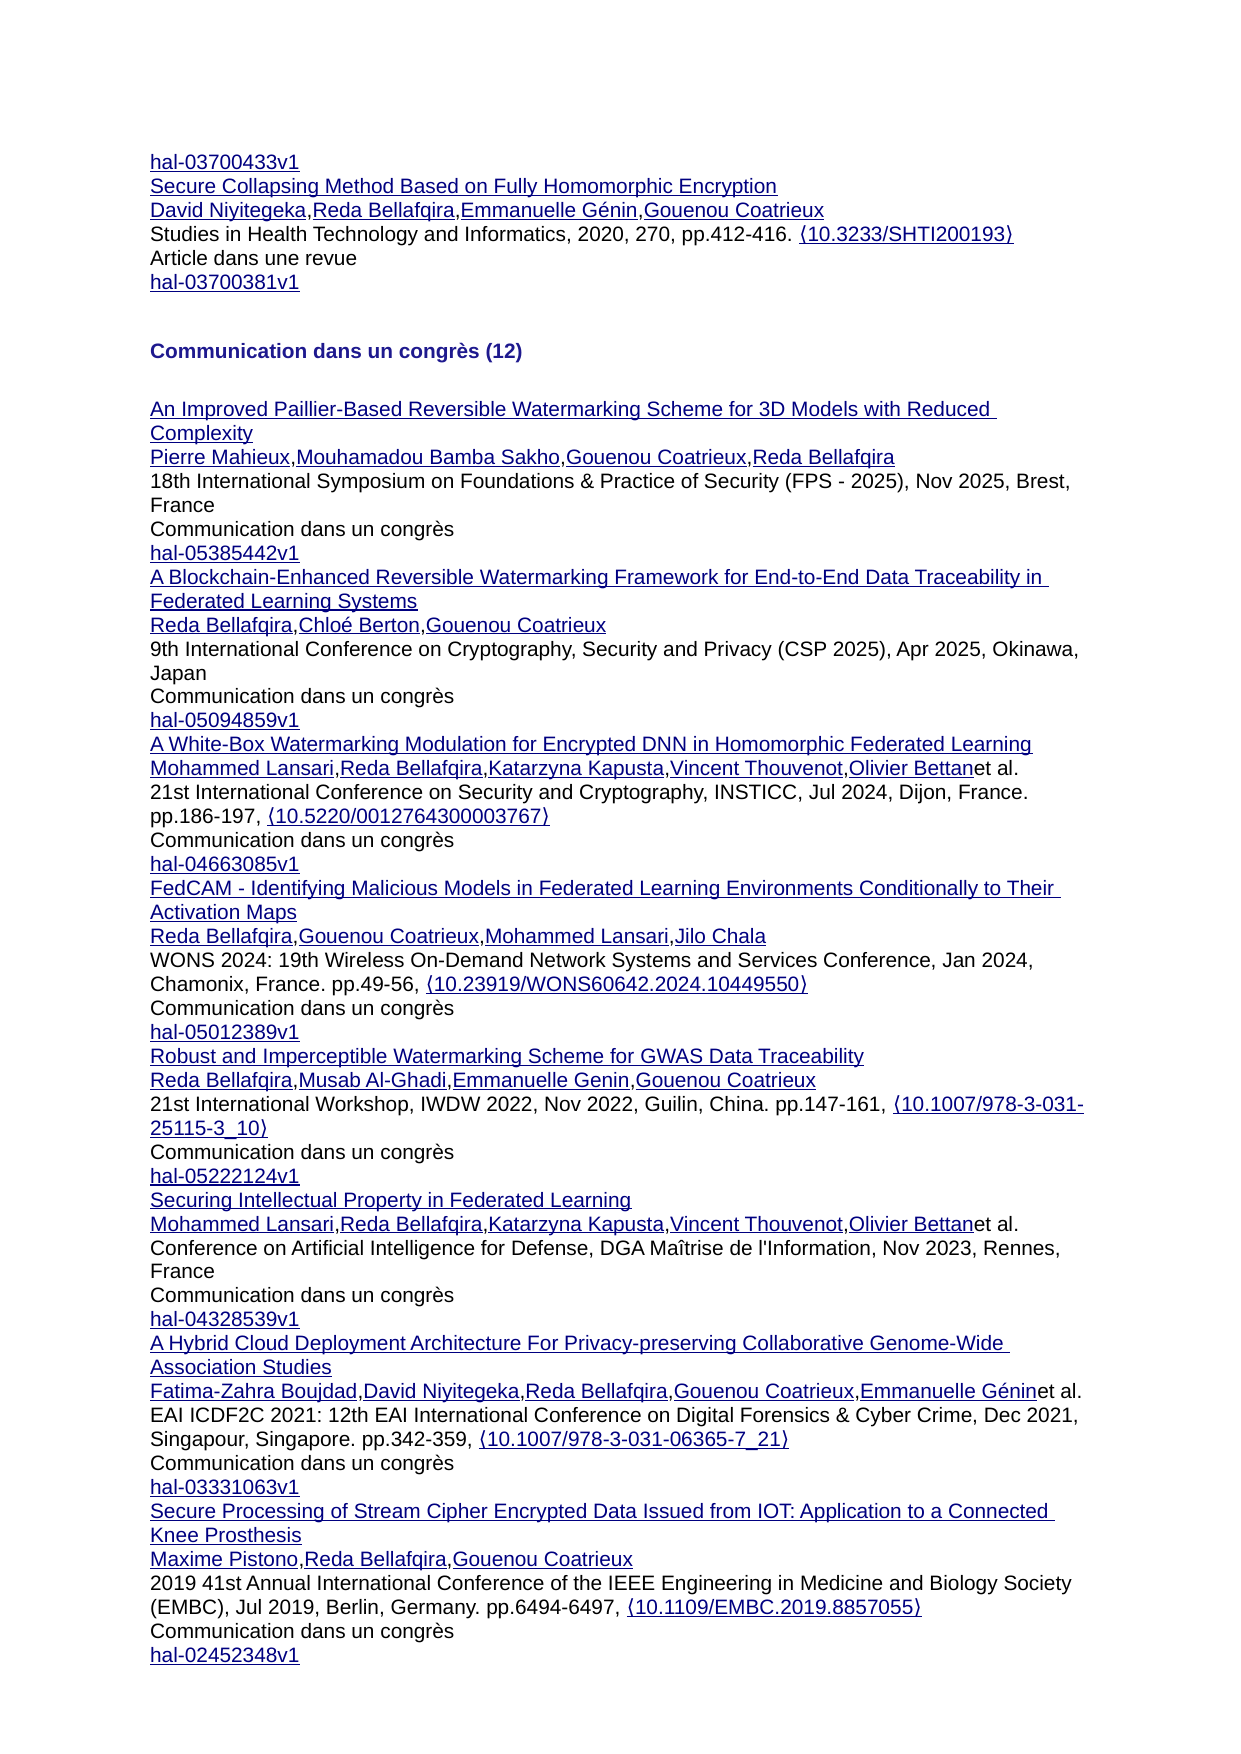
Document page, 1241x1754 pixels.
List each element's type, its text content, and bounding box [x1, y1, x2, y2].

table_cell hal-03700433v1 [150, 150, 1090, 174]
table_cell A Hybrid Cloud Deployment Architecture For Privacy-preserving Collaborative Genome-Wide Association Studies Fatima-Zahra Boujdad,David Niyitegeka,Reda Bellafqira,Gouenou Coatrieux,Emmanuelle Géninet al. EAI ICDF2C 2021: 12th EAI International Conference on Digital Forensics & Cyber Crime, Dec 2021, Singapour, Singapore. pp.342-359, ⟨10.1007/978-3-031-06365-7_21⟩ Communication dans un congrès hal-03331063v1 [150, 1331, 1090, 1499]
table_cell Securing Intellectual Property in Federated Learning Mohammed Lansari,Reda Bellafqira,Katarzyna Kapusta,Vincent Thouvenot,Olivier Bettanet al. Conference on Artificial Intelligence for Defense, DGA Maîtrise de l'Information, Nov 2023, Rennes, France Communication dans un congrès hal-04328539v1 [150, 1188, 1090, 1331]
table_header An Improved Paillier-Based Reversible Watermarking Scheme for 3D Models with Reduced Complexity Pierre Mahieux,Mouhamadou Bamba Sakho,Gouenou Coatrieux,Reda Bellafqira 18th International Symposium on Foundations & Practice of Security (FPS - 2025), Nov 2025, Brest, France Communication dans un congrès hal-05385442v1 [150, 397, 1090, 564]
table_cell Secure Processing of Stream Cipher Encrypted Data Issued from IOT: Application to a Connected Knee Prosthesis Maxime Pistono,Reda Bellafqira,Gouenou Coatrieux 2019 41st Annual International Conference of the IEEE Engineering in Medicine and Biology Society (EMBC), Jul 2019, Berlin, Germany. pp.6494-6497, ⟨10.1109/EMBC.2019.8857055⟩ Communication dans un congrès hal-02452348v1 [150, 1499, 1090, 1667]
table_cell FedCAM - Identifying Malicious Models in Federated Learning Environments Conditionally to Their Activation Maps Reda Bellafqira,Gouenou Coatrieux,Mohammed Lansari,Jilo Chala WONS 2024: 19th Wireless On-Demand Network Systems and Services Conference, Jan 2024, Chamonix, France. pp.49-56, ⟨10.23919/WONS60642.2024.10449550⟩ Communication dans un congrès hal-05012389v1 [150, 876, 1090, 1044]
table_cell A Blockchain-Enhanced Reversible Watermarking Framework for End-to-End Data Traceability in Federated Learning Systems Reda Bellafqira,Chloé Berton,Gouenou Coatrieux 9th International Conference on Cryptography, Security and Privacy (CSP 2025), Apr 2025, Okinawa, Japan Communication dans un congrès hal-05094859v1 [150, 565, 1090, 732]
subtitle Communication dans un congrès (12) [150, 338, 1090, 362]
table_cell Secure Collapsing Method Based on Fully Homomorphic Encryption David Niyitegeka,Reda Bellafqira,Emmanuelle Génin,Gouenou Coatrieux Studies in Health Technology and Informatics, 2020, 270, pp.412-416. ⟨10.3233/SHTI200193⟩ Article dans une revue hal-03700381v1 [150, 174, 1090, 294]
table_cell A White-Box Watermarking Modulation for Encrypted DNN in Homomorphic Federated Learning Mohammed Lansari,Reda Bellafqira,Katarzyna Kapusta,Vincent Thouvenot,Olivier Bettanet al. 21st International Conference on Security and Cryptography, INSTICC, Jul 2024, Dijon, France. pp.186-197, ⟨10.5220/0012764300003767⟩ Communication dans un congrès hal-04663085v1 [150, 732, 1090, 876]
table_cell Robust and Imperceptible Watermarking Scheme for GWAS Data Traceability Reda Bellafqira,Musab Al-Ghadi,Emmanuelle Genin,Gouenou Coatrieux 21st International Workshop, IWDW 2022, Nov 2022, Guilin, China. pp.147-161, ⟨10.1007/978-3-031-25115-3_10⟩ Communication dans un congrès hal-05222124v1 [150, 1044, 1090, 1187]
